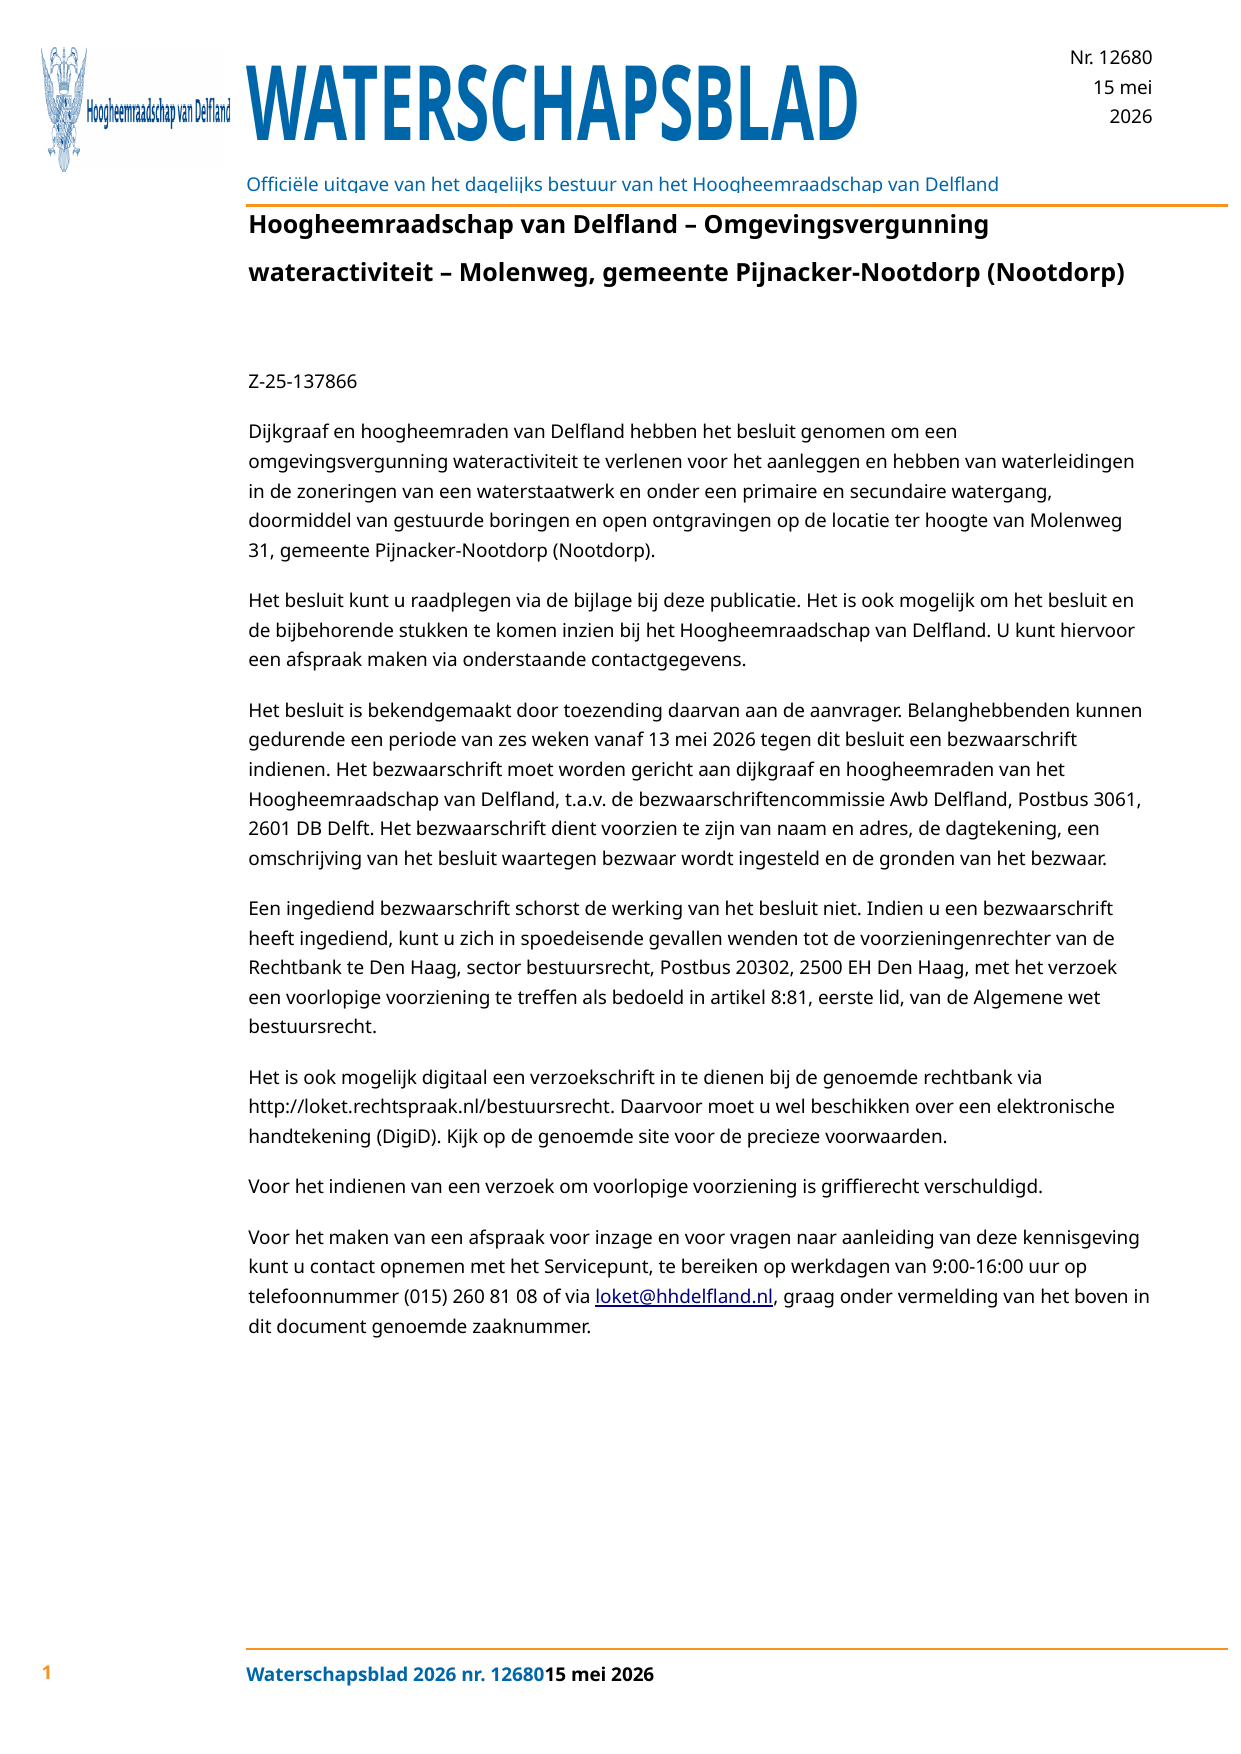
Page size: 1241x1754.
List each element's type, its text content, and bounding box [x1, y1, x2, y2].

text Z-25-137866 [248, 368, 1152, 394]
text Het is ook mogelijk digitaal een verzoekschrift in te dienen bij de genoemde rechtbank via http://loket.rechtspraak.nl/bestuursrecht. Daarvoor moet u wel beschikken over een elektronische handtekening (DigiD). Kijk op de genoemde site voor de precieze voorwaarden. [248, 1064, 1152, 1149]
text Voor het maken van een afspraak voor inzage en voor vragen naar aanleiding van deze kennisgeving kunt u contact opnemen met het Servicepunt, te bereiken op werkdagen van 9:00-16:00 uur op telefoonnummer (015) 260 81 08 of via loket@hhdelfland.nl, graag onder vermelding van het boven in dit document genoemde zaaknummer. [248, 1224, 1152, 1339]
text Dijkgraaf en hoogheemraden van Delfland hebben het besluit genomen om een omgevingsvergunning wateractiviteit te verlenen voor het aanleggen en hebben van waterleidingen in de zoneringen van een waterstaatwerk en onder een primaire en secundaire watergang, doormiddel van gestuurde boringen en open ontgravingen op de locatie ter hoogte van Molenweg 31, gemeente Pijnacker-Nootdorp (Nootdorp). [248, 419, 1152, 563]
text Het besluit is bekendgemaakt door toezending daarvan aan de aanvrager. Belanghebbenden kunnen gedurende een periode van zes weken vanaf 13 mei 2026 tegen dit besluit een bezwaarschrift indienen. Het bezwaarschrift moet worden gericht aan dijkgraaf en hoogheemraden van het Hoogheemraadschap van Delfland, t.a.v. de bezwaarschriftencommissie Awb Delfland, Postbus 3061, 2601 DB Delft. Het bezwaarschrift dient voorzien te zijn van naam en adres, de dagtekening, een omschrijving van het besluit waartegen bezwaar wordt ingesteld en de gronden van het bezwaar. [248, 697, 1152, 871]
text Hoogheemraadschap van Delfland – Omgevingsvergunning wateractiviteit – Molenweg, gemeente Pijnacker-Nootdorp (Nootdorp) [248, 207, 1152, 288]
picture [41, 47, 231, 172]
text Een ingediend bezwaarschrift schorst de werking van het besluit niet. Indien u een bezwaarschrift heeft ingediend, kunt u zich in spoedeisende gevallen wenden tot de voorzieningenrechter van de Rechtbank te Den Haag, sector bestuursrecht, Postbus 20302, 2500 EH Den Haag, met het verzoek een voorlopige voorziening te treffen als bedoeld in artikel 8:81, eerste lid, van de Algemene wet bestuursrecht. [248, 895, 1152, 1039]
text Het besluit kunt u raadplegen via de bijlage bij deze publicatie. Het is ook mogelijk om het besluit en de bijbehorende stukken te komen inzien bij het Hoogheemraadschap van Delfland. U kunt hiervoor een afspraak maken via onderstaande contactgegevens. [248, 587, 1152, 672]
text Voor het indienen van een verzoek om voorlopige voorziening is griffierecht verschuldigd. [248, 1174, 1152, 1199]
